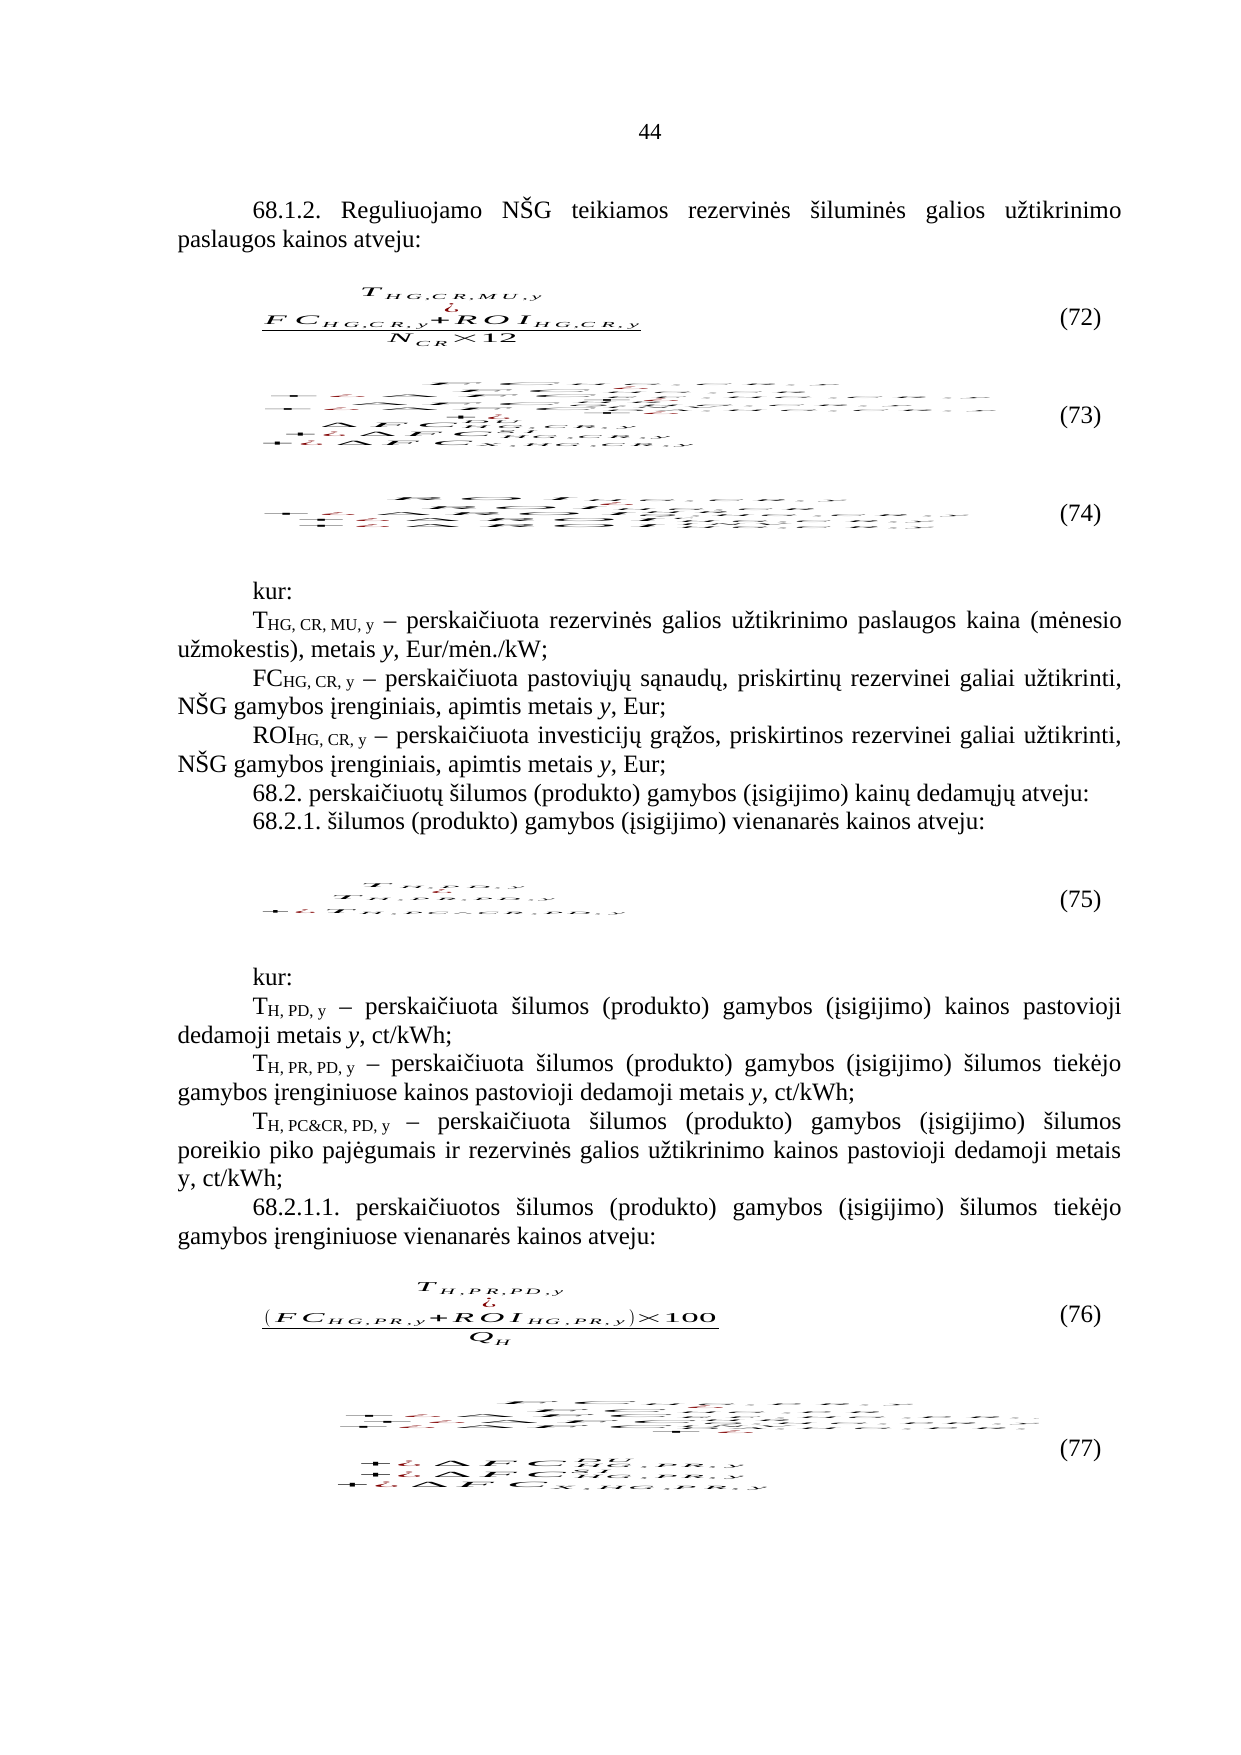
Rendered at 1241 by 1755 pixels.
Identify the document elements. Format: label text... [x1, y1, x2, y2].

text 68.2. perskaičiuotų šilumos (produkto) gamybos (įsigijimo) kainų dedamųjų atveju: [177, 778, 1122, 806]
table_header [249, 1377, 1038, 1519]
table_header (77) [1039, 1377, 1122, 1519]
table_header [249, 380, 1038, 449]
text FCHG, CR, y – perskaičiuota pastoviųjų sąnaudų, priskirtinų rezervinei galiai užtikrinti, NŠG gamybos įrenginiais, apimtis metais y, Eur; [177, 663, 1122, 720]
table_header [249, 1279, 1038, 1348]
table_header [177, 864, 248, 933]
table_header (75) [1039, 864, 1122, 933]
table_header (76) [1039, 1279, 1122, 1348]
text TH, PR, PD, y – perskaičiuota šilumos (produkto) gamybos (įsigijimo) šilumos tiekėjo gamybos įrenginiuose kainos pastovioji dedamoji metais y, ct/kWh; [177, 1048, 1122, 1106]
table_header [249, 864, 1038, 933]
table_header (74) [1039, 478, 1122, 548]
table_header [249, 282, 1038, 351]
table_header [177, 282, 248, 351]
text THG, CR, MU, y – perskaičiuota rezervinės galios užtikrinimo paslaugos kaina (mėnesio užmokestis), metais y, Eur/mėn./kW; [177, 605, 1122, 663]
table_header (72) [1039, 282, 1122, 351]
table_header [177, 1279, 248, 1348]
text kur: [177, 576, 1122, 605]
text TH, PD, y – perskaičiuota šilumos (produkto) gamybos (įsigijimo) kainos pastovioji dedamoji metais y, ct/kWh; [177, 991, 1122, 1048]
text 68.1.2. Reguliuojamo NŠG teikiamos rezervinės šiluminės galios užtikrinimo paslaugos kainos atveju: [177, 196, 1122, 253]
table_header [177, 380, 248, 449]
table_header [177, 1377, 248, 1519]
text TH, PC&CR, PD, y – perskaičiuota šilumos (produkto) gamybos (įsigijimo) šilumos poreikio piko pajėgumais ir rezervinės galios užtikrinimo kainos pastovioji dedamoji metais y, ct/kWh; [177, 1106, 1122, 1192]
text ROIHG, CR, y – perskaičiuota investicijų grąžos, priskirtinos rezervinei galiai užtikrinti, NŠG gamybos įrenginiais, apimtis metais y, Eur; [177, 720, 1122, 778]
table_header [249, 478, 1038, 548]
table_header [177, 478, 248, 548]
text 68.2.1.1. perskaičiuotos šilumos (produkto) gamybos (įsigijimo) šilumos tiekėjo gamybos įrenginiuose vienanarės kainos atveju: [177, 1192, 1122, 1250]
table_header (73) [1039, 380, 1122, 449]
text 68.2.1. šilumos (produkto) gamybos (įsigijimo) vienanarės kainos atveju: [177, 806, 1122, 835]
text kur: [177, 962, 1122, 991]
